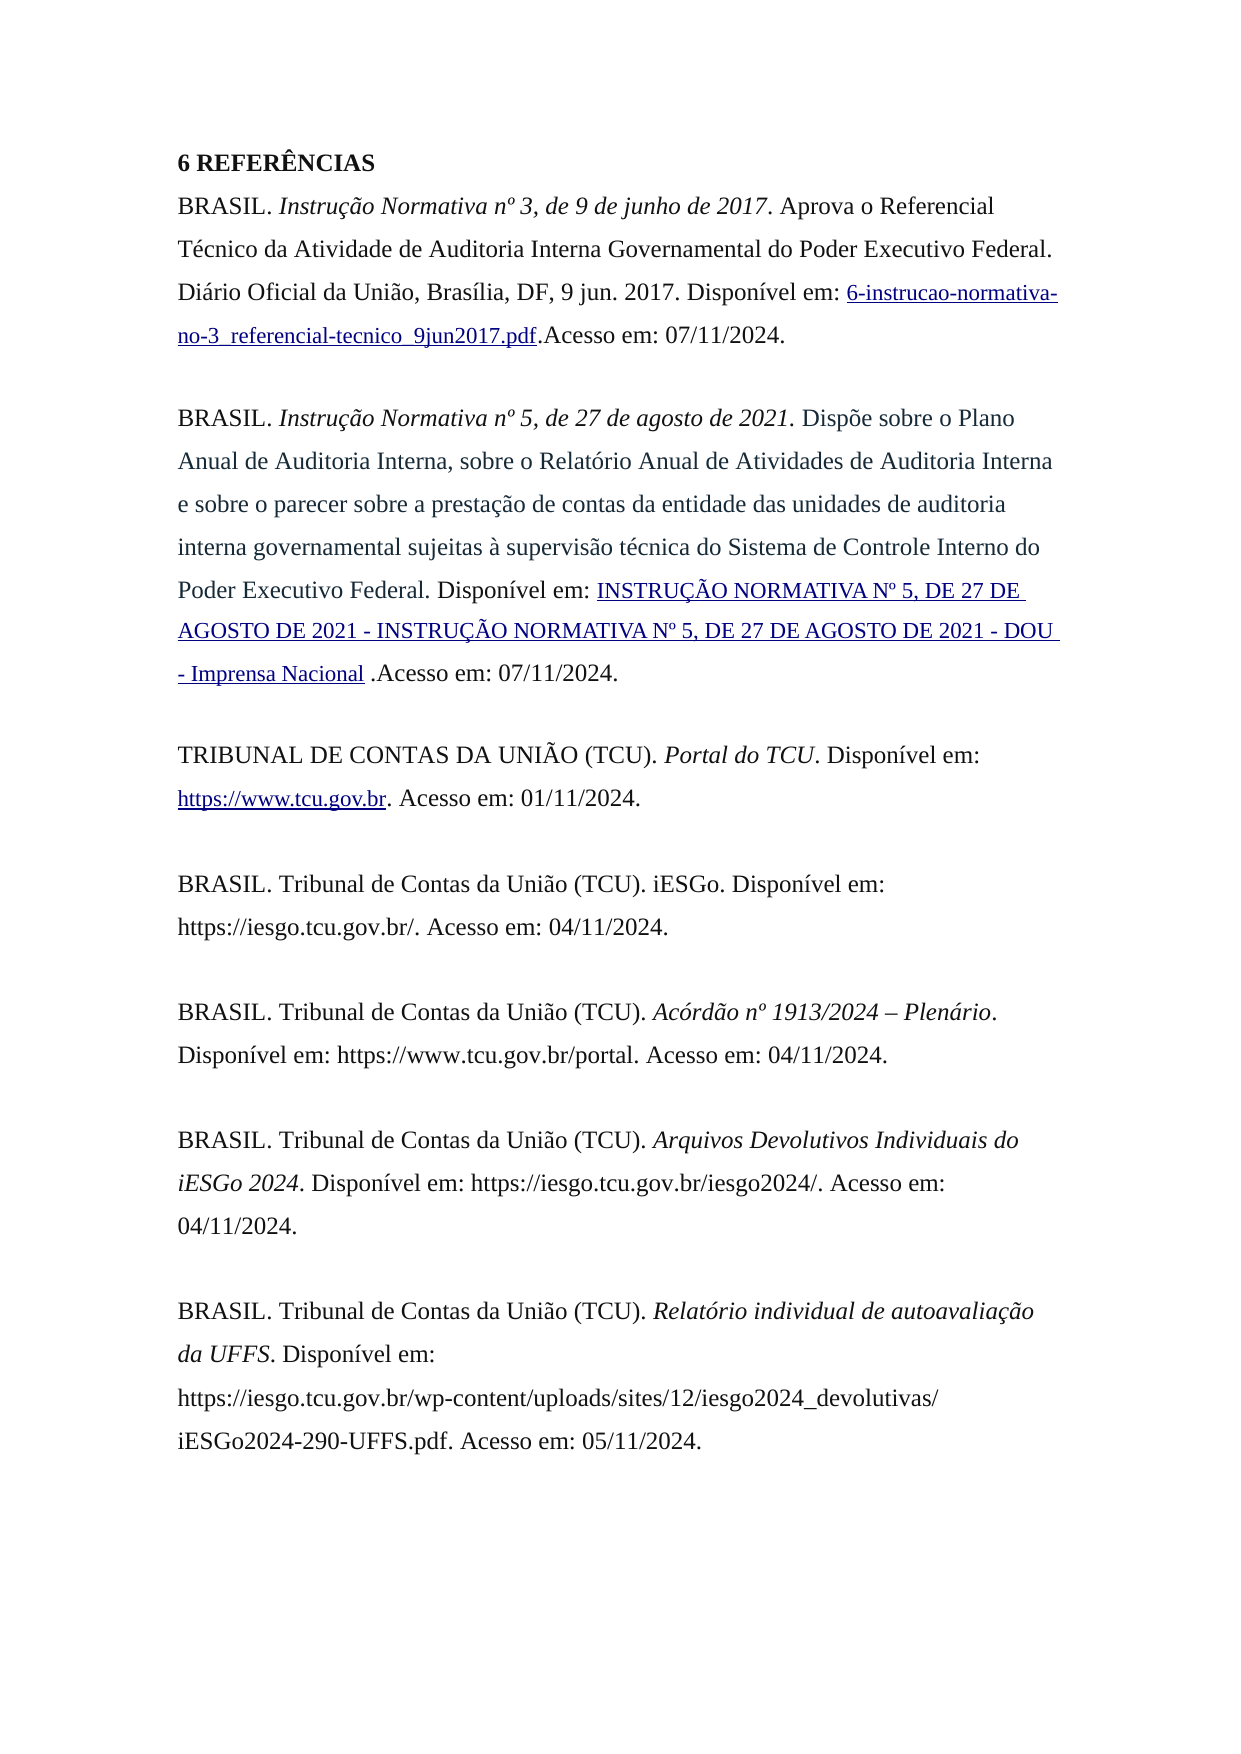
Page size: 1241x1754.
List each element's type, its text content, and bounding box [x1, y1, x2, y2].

text BRASIL. Instrução Normativa nº 5, de 27 de agosto de 2021. Dispõe sobre o Plano Anual de Auditoria Interna, sobre o Relatório Anual de Atividades de Auditoria Interna e sobre o parecer sobre a prestação de contas da entidade das unidades de auditoria interna governamental sujeitas à supervisão técnica do Sistema de Controle Interno do Poder Executivo Federal. Disponível em: INSTRUÇÃO NORMATIVA Nº 5, DE 27 DE AGOSTO DE 2021 - INSTRUÇÃO NORMATIVA Nº 5, DE 27 DE AGOSTO DE 2021 - DOU - Imprensa Nacional .Acesso em: 07/11/2024. [177, 403, 1063, 687]
text BRASIL. Tribunal de Contas da União (TCU). Acórdão nº 1913/2024 – Plenário. Disponível em: https://www.tcu.gov.br/portal. Acesso em: 04/11/2024. [177, 997, 1063, 1069]
subtitle 6 REFERÊNCIAS [177, 148, 1063, 176]
text BRASIL. Instrução Normativa nº 3, de 9 de junho de 2017. Aprova o Referencial Técnico da Atividade de Auditoria Interna Governamental do Poder Executivo Federal. Diário Oficial da União, Brasília, DF, 9 jun. 2017. Disponível em: 6-instrucao-normativa-no-3_referencial-tecnico_9jun2017.pdf.Acesso em: 07/11/2024. [177, 191, 1063, 349]
text BRASIL. Tribunal de Contas da União (TCU). Relatório individual de autoavaliação da UFFS. Disponível em: https://iesgo.tcu.gov.br/wp-content/uploads/sites/12/iesgo2024_devolutivas/iESGo2024-290-UFFS.pdf. Acesso em: 05/11/2024. [177, 1296, 1063, 1454]
text TRIBUNAL DE CONTAS DA UNIÃO (TCU). Portal do TCU. Disponível em: https://www.tcu.gov.br. Acesso em: 01/11/2024. [177, 740, 1063, 812]
text BRASIL. Tribunal de Contas da União (TCU). Arquivos Devolutivos Individuais do iESGo 2024. Disponível em: https://iesgo.tcu.gov.br/iesgo2024/. Acesso em: 04/11/2024. [177, 1125, 1063, 1240]
text BRASIL. Tribunal de Contas da União (TCU). iESGo. Disponível em: https://iesgo.tcu.gov.br/. Acesso em: 04/11/2024. [177, 869, 1063, 941]
